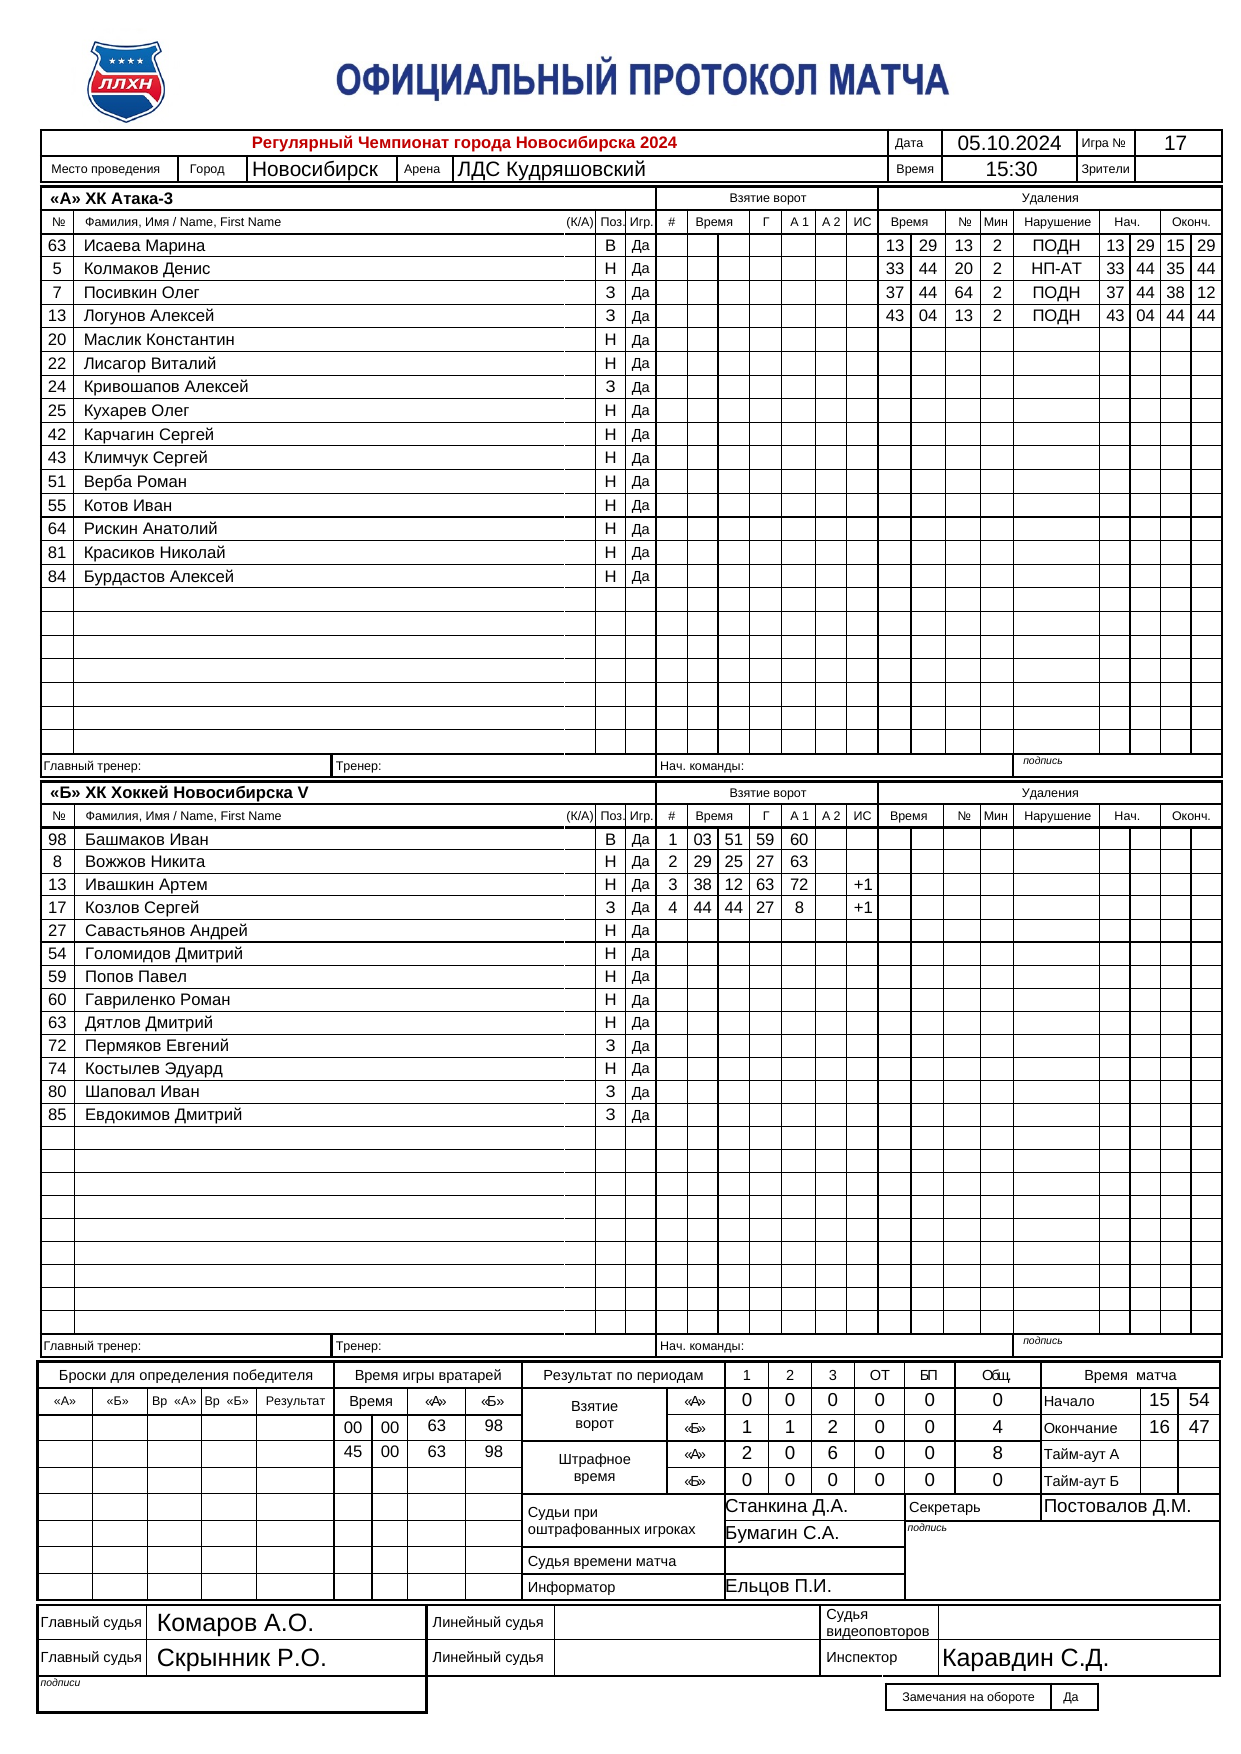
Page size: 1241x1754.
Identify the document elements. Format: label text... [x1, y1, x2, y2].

table_cell [42, 1311, 74, 1333]
table_cell [1192, 1196, 1221, 1218]
table_cell [688, 518, 717, 540]
table_cell [1100, 612, 1129, 634]
table_cell [1014, 636, 1099, 658]
table_cell [750, 1035, 781, 1057]
table_cell 29 [912, 235, 945, 256]
table_cell [847, 1127, 877, 1149]
table_cell [1192, 541, 1221, 564]
table_cell [1131, 730, 1160, 753]
table_cell 44 [1131, 281, 1160, 303]
table_cell [782, 636, 815, 658]
table_cell № [946, 211, 980, 233]
table_cell [657, 730, 687, 753]
table_cell [1192, 1150, 1221, 1172]
table_cell [981, 1127, 1013, 1149]
table_cell [816, 966, 846, 987]
table_cell Тайм-аут Б [1042, 1468, 1140, 1493]
table_cell 22 [42, 352, 73, 374]
table_cell [782, 588, 815, 611]
table_cell 29 [688, 850, 717, 872]
table_cell 6 [812, 1442, 854, 1467]
table_cell Козлов Сергей [75, 896, 564, 918]
table_cell [1131, 1265, 1160, 1287]
table_cell [42, 1150, 74, 1172]
table_cell [1131, 1150, 1160, 1172]
table_cell [816, 1035, 846, 1057]
table_cell [1192, 446, 1221, 469]
table_cell [688, 1035, 717, 1057]
table_cell [657, 423, 687, 445]
table_cell [42, 1196, 74, 1218]
table_cell [981, 683, 1013, 706]
table_cell [626, 1288, 655, 1310]
table_cell [750, 257, 781, 280]
table_cell [42, 1242, 74, 1264]
table_cell [879, 1242, 910, 1264]
table_cell [657, 1219, 687, 1241]
table_cell Поз. [596, 805, 625, 826]
table_cell [981, 707, 1013, 729]
table_header 2 [769, 1363, 811, 1387]
table_cell [1131, 470, 1160, 493]
table_cell [74, 707, 564, 729]
table_cell [944, 1288, 980, 1310]
table_cell Да [626, 518, 655, 540]
table_cell Вр «Б» [202, 1389, 256, 1413]
table_cell [1161, 399, 1190, 422]
table_cell [148, 1521, 201, 1546]
table_cell [257, 1468, 333, 1493]
table_cell [981, 636, 1013, 658]
table_cell [782, 707, 815, 729]
table_cell [981, 588, 1013, 611]
table_cell 38 [688, 874, 717, 895]
table_cell 0 [855, 1389, 904, 1413]
table_cell [750, 1104, 781, 1126]
table_cell [1014, 423, 1099, 445]
table_cell [847, 943, 877, 964]
table_cell Да [626, 966, 655, 987]
table_cell [1100, 1127, 1129, 1149]
table_cell Ельцов П.И. [726, 1575, 904, 1599]
table_cell [750, 636, 781, 658]
table_cell Верба Роман [74, 470, 564, 493]
table_cell [565, 829, 595, 849]
table_cell [719, 920, 749, 941]
table_cell [750, 399, 781, 422]
table_cell [912, 1242, 943, 1264]
table_cell [42, 612, 73, 634]
table_cell [847, 1012, 877, 1033]
table_cell [981, 1242, 1013, 1264]
table_cell 13 [42, 874, 74, 895]
table_cell Главный тренер: [42, 755, 330, 776]
table_cell [879, 1311, 910, 1333]
table_cell [1014, 659, 1099, 682]
table_cell [657, 920, 687, 941]
table_cell Исаева Марина [74, 235, 564, 256]
table_cell [657, 612, 687, 634]
table_cell Н [596, 989, 625, 1011]
table_cell Г [750, 805, 781, 826]
table_cell [1131, 541, 1160, 564]
table_cell [879, 1081, 910, 1103]
table_cell [750, 1265, 781, 1287]
table_cell [335, 1494, 371, 1520]
table_cell [816, 399, 846, 422]
table_cell Н [596, 257, 625, 280]
table_cell [1192, 966, 1221, 987]
table_cell «Б» [93, 1389, 147, 1413]
table_cell [750, 1012, 781, 1033]
table_cell [688, 423, 717, 445]
table_cell [148, 1441, 201, 1467]
table_cell [565, 541, 595, 564]
table_cell [1014, 1150, 1099, 1172]
table_cell [565, 494, 595, 516]
table_cell [657, 588, 687, 611]
table_cell [657, 257, 687, 280]
table_cell [944, 1012, 980, 1033]
table_cell Главный судья [39, 1640, 146, 1675]
table_cell [879, 1173, 910, 1195]
table_cell ПОДН [1014, 305, 1099, 327]
table_cell [816, 565, 846, 587]
table_cell [912, 1035, 943, 1057]
table_cell 63 [408, 1416, 465, 1440]
table_cell [565, 707, 595, 729]
table_header Да [1052, 1685, 1097, 1709]
table_cell [1161, 943, 1190, 964]
table_cell [1014, 541, 1099, 564]
table_cell [565, 328, 595, 351]
table_cell 0 [855, 1415, 904, 1440]
table_cell [657, 1081, 687, 1103]
table_cell [879, 352, 910, 374]
table_cell [816, 305, 846, 327]
table_cell [1014, 1219, 1099, 1241]
table_cell [657, 1288, 687, 1310]
table_cell [1131, 376, 1160, 398]
table_cell [39, 1416, 92, 1440]
table_cell [466, 1574, 521, 1599]
table_cell Костылев Эдуард [75, 1058, 564, 1079]
table_cell Нач. [1100, 805, 1160, 826]
table_cell [944, 966, 980, 987]
table_cell [816, 281, 846, 303]
table_cell [74, 636, 564, 658]
table_cell 1 [769, 1415, 811, 1440]
table_cell [1014, 1012, 1099, 1033]
table_cell 44 [688, 896, 717, 918]
table_cell [565, 730, 595, 753]
table_cell [565, 423, 595, 445]
table_cell [1161, 588, 1190, 611]
table_cell [879, 829, 910, 849]
table_cell [688, 470, 717, 493]
table_cell [782, 989, 815, 1011]
table_cell 0 [956, 1389, 1040, 1413]
table_cell [1192, 1127, 1221, 1149]
table_cell [688, 565, 717, 587]
table_cell [657, 565, 687, 587]
table_cell [1100, 423, 1129, 445]
table_cell [688, 943, 717, 964]
table_cell [1161, 659, 1190, 682]
table_cell «А» [39, 1389, 92, 1413]
table_cell [1100, 707, 1129, 729]
table_cell 13 [879, 235, 910, 256]
table_cell Да [626, 470, 655, 493]
table_cell [1100, 1219, 1129, 1241]
table_cell [750, 1150, 781, 1172]
table_cell [1131, 588, 1160, 611]
table_cell 27 [750, 850, 781, 872]
table_cell [719, 518, 749, 540]
table_cell [1100, 730, 1129, 753]
table_cell [565, 1012, 595, 1033]
table_cell [1161, 1104, 1190, 1126]
table_cell Игр. [626, 805, 655, 826]
table_cell [688, 707, 717, 729]
table_cell [719, 1311, 749, 1333]
table_cell [626, 1127, 655, 1149]
table_cell Линейный судья [428, 1640, 554, 1675]
table_cell [981, 1081, 1013, 1103]
table_cell 03 [688, 829, 717, 849]
table_cell [912, 446, 945, 469]
table_cell [847, 1288, 877, 1310]
table_cell [565, 1311, 595, 1333]
table_cell В [596, 829, 625, 849]
table_cell 29 [1192, 235, 1221, 256]
table_cell [879, 874, 910, 895]
table_cell [596, 1173, 625, 1195]
table_cell Г [750, 211, 781, 233]
table_cell [816, 1012, 846, 1033]
table_cell 0 [905, 1389, 954, 1413]
table_cell [1141, 1441, 1177, 1467]
table_cell [408, 1547, 465, 1573]
table_cell Башмаков Иван [75, 829, 564, 849]
table_cell [879, 494, 910, 516]
table_cell [42, 636, 73, 658]
table_cell Главный судья [39, 1606, 146, 1639]
table_cell [657, 659, 687, 682]
table_cell [946, 612, 980, 634]
table_cell [596, 1311, 625, 1333]
table_cell [1192, 376, 1221, 398]
table_cell [879, 896, 910, 918]
table_cell 43 [42, 446, 73, 469]
table_cell [1100, 1173, 1129, 1195]
table_cell [1014, 850, 1099, 872]
table_cell Кривошапов Алексей [74, 376, 564, 398]
table_cell Скрынник Р.О. [147, 1640, 425, 1675]
table_cell Новосибирск [248, 157, 396, 181]
table_cell [782, 683, 815, 706]
table_cell 63 [782, 850, 815, 872]
table_cell Да [626, 920, 655, 941]
table_cell Окончание [1042, 1415, 1140, 1440]
table_cell [1161, 352, 1190, 374]
table_cell [657, 683, 687, 706]
table_cell [750, 1242, 781, 1264]
table_cell [688, 257, 717, 280]
table_cell [1100, 989, 1129, 1011]
table_cell [688, 305, 717, 327]
table_cell [946, 636, 980, 658]
table_cell [1014, 896, 1099, 918]
table_cell [657, 305, 687, 327]
table_cell [719, 1196, 749, 1218]
table_cell [626, 1219, 655, 1241]
table_cell [719, 1265, 749, 1287]
table_cell [565, 920, 595, 941]
table_cell [1131, 494, 1160, 516]
table_cell 44 [912, 257, 945, 280]
table_cell [847, 1242, 877, 1264]
table_cell 04 [912, 305, 945, 327]
table_cell [688, 281, 717, 303]
table_cell [912, 683, 945, 706]
table_cell [1192, 470, 1221, 493]
table_cell 0 [855, 1468, 904, 1493]
table_cell Маслик Константин [74, 328, 564, 351]
table_cell [1100, 850, 1129, 872]
table_cell [719, 1012, 749, 1033]
table_cell Котов Иван [74, 494, 564, 516]
table_cell Да [626, 281, 655, 303]
table_cell [816, 446, 846, 469]
table_cell [565, 1081, 595, 1103]
table_cell [879, 1196, 910, 1218]
table_cell [912, 707, 945, 729]
table_cell [719, 328, 749, 351]
table_cell [719, 966, 749, 987]
table_cell [148, 1574, 201, 1599]
table_cell [912, 1219, 943, 1241]
table_cell [565, 352, 595, 374]
table_cell [912, 1265, 943, 1287]
table_cell [93, 1574, 147, 1599]
table_cell [912, 1127, 943, 1149]
table_cell [1192, 850, 1221, 872]
table_cell [719, 470, 749, 493]
table_cell [257, 1416, 333, 1440]
table_cell [1192, 896, 1221, 918]
table_cell [657, 1035, 687, 1057]
table_cell [944, 1058, 980, 1079]
table_cell Да [626, 829, 655, 849]
table_cell [782, 1288, 815, 1310]
table_cell [1192, 1219, 1221, 1241]
table_cell [847, 305, 877, 327]
table_cell [408, 1468, 465, 1493]
table_cell Да [626, 1104, 655, 1126]
table_cell [626, 730, 655, 753]
table_cell 0 [812, 1468, 854, 1493]
table_cell [202, 1547, 256, 1573]
table_cell 63 [750, 874, 781, 895]
table_cell [565, 470, 595, 493]
table_cell [688, 683, 717, 706]
table_cell [688, 920, 717, 941]
table_cell [782, 281, 815, 303]
table_cell [912, 423, 945, 445]
table_cell [750, 305, 781, 327]
table_cell [719, 281, 749, 303]
table_cell [1192, 943, 1221, 964]
table_cell [75, 1219, 564, 1241]
table_cell 59 [42, 966, 74, 987]
table_cell [719, 989, 749, 1011]
table_cell 37 [1100, 281, 1129, 303]
table_cell [657, 1196, 687, 1218]
table_cell 27 [42, 920, 74, 941]
table_cell [719, 399, 749, 422]
table_cell «А» [408, 1389, 465, 1413]
table_cell [596, 659, 625, 682]
table_cell [750, 612, 781, 634]
table_cell [596, 1150, 625, 1172]
table_cell [1192, 1012, 1221, 1033]
table_cell [944, 1127, 980, 1149]
table_cell [202, 1441, 256, 1467]
table_cell Постовалов Д.М. [1042, 1495, 1219, 1520]
table_cell [816, 1058, 846, 1079]
table_cell [883, 1677, 1220, 1681]
table_cell [1014, 352, 1099, 374]
table_cell [688, 1242, 717, 1264]
table_cell [816, 1127, 846, 1149]
table_cell [1161, 1288, 1190, 1310]
table_cell [981, 874, 1013, 895]
table_cell [750, 659, 781, 682]
table_cell [847, 1035, 877, 1057]
table_cell 54 [1179, 1389, 1219, 1413]
table_cell [912, 1311, 943, 1333]
table_cell [719, 446, 749, 469]
table_cell [816, 829, 846, 849]
table_cell [847, 281, 877, 303]
table_cell 20 [42, 328, 73, 351]
table_cell Да [626, 896, 655, 918]
table_cell [1014, 920, 1099, 941]
table_cell [657, 399, 687, 422]
table_cell [719, 1104, 749, 1126]
table_cell [1192, 636, 1221, 658]
table_cell [939, 1606, 1219, 1639]
table_cell [847, 1173, 877, 1195]
table_cell 12 [719, 874, 749, 895]
table_cell [719, 943, 749, 964]
table_cell [626, 612, 655, 634]
table_cell [719, 707, 749, 729]
table_cell [565, 518, 595, 540]
table_cell [1192, 1058, 1221, 1079]
table_cell Каравдин С.Д. [939, 1640, 1219, 1675]
table_cell 2 [812, 1415, 854, 1440]
table_cell [847, 920, 877, 941]
table_cell [1131, 1058, 1160, 1079]
table_cell [1131, 850, 1160, 872]
table_cell [1179, 1468, 1219, 1493]
table_cell [981, 376, 1013, 398]
table_cell [1131, 1288, 1160, 1310]
table_cell [1192, 328, 1221, 351]
table_cell [719, 1058, 749, 1079]
table_cell [93, 1494, 147, 1520]
table_cell [719, 1081, 749, 1103]
table_cell 74 [42, 1058, 74, 1079]
table_cell [1131, 829, 1160, 849]
table_header Результат по периодам [523, 1363, 724, 1387]
table_cell [1192, 588, 1221, 611]
table_cell [39, 1494, 92, 1520]
table_cell [719, 683, 749, 706]
table_cell [879, 850, 910, 872]
table_cell [335, 1574, 371, 1599]
table_cell Ивашкин Артем [75, 874, 564, 895]
table_cell [373, 1521, 407, 1546]
table_cell 24 [42, 376, 73, 398]
table_cell [1131, 707, 1160, 729]
table_cell [1131, 1173, 1160, 1195]
table_cell [1014, 376, 1099, 398]
table_cell 64 [946, 281, 980, 303]
table_cell [816, 494, 846, 516]
table_cell [1100, 659, 1129, 682]
table_cell [688, 1104, 717, 1126]
table_cell [93, 1547, 147, 1573]
table_cell 54 [42, 943, 74, 964]
table_cell [1014, 943, 1099, 964]
table_cell З [596, 1035, 625, 1057]
table_cell Время [688, 211, 749, 233]
table_cell [847, 989, 877, 1011]
table_cell [912, 1104, 943, 1126]
table_cell [719, 1173, 749, 1195]
table_cell [657, 966, 687, 987]
table_cell [912, 541, 945, 564]
table_cell [912, 659, 945, 682]
table_cell [1014, 989, 1099, 1011]
table_cell 25 [719, 850, 749, 872]
table_cell 25 [42, 399, 73, 422]
table_cell [912, 588, 945, 611]
table_cell [912, 1058, 943, 1079]
table_cell Штрафное время [523, 1442, 666, 1493]
table_cell [1192, 494, 1221, 516]
table_cell [1100, 636, 1129, 658]
table_cell 0 [905, 1415, 954, 1440]
table_cell Да [626, 541, 655, 564]
table_cell [847, 1058, 877, 1079]
table_cell [1131, 874, 1160, 895]
table_cell [1100, 1196, 1129, 1218]
table_cell Тренер: [333, 1335, 655, 1356]
table_cell [626, 1196, 655, 1218]
table_cell 81 [42, 541, 73, 564]
table_cell [816, 423, 846, 445]
table_cell [719, 636, 749, 658]
table_cell [1192, 829, 1221, 849]
table_cell [1131, 659, 1160, 682]
table_cell Да [626, 305, 655, 327]
table_cell 51 [42, 470, 73, 493]
table_cell Да [626, 235, 655, 256]
table_cell [688, 1219, 717, 1241]
table_cell [565, 257, 595, 280]
table_cell [596, 612, 625, 634]
table_cell [981, 328, 1013, 351]
table_cell [626, 636, 655, 658]
table_cell 98 [466, 1441, 521, 1467]
table_cell [944, 989, 980, 1011]
table_cell [1192, 989, 1221, 1011]
table_cell Фамилия, Имя / Name, First Name [75, 805, 565, 826]
table_cell [782, 1127, 815, 1149]
table_cell [981, 1173, 1013, 1195]
table_cell [912, 989, 943, 1011]
table_cell [657, 1311, 687, 1333]
table_cell Мин [981, 211, 1013, 233]
table_cell А 2 [816, 805, 846, 826]
table_cell Игр. [626, 211, 655, 233]
table_cell [657, 1173, 687, 1195]
table_cell 42 [42, 423, 73, 445]
table_cell [782, 305, 815, 327]
table_cell [1100, 1035, 1129, 1057]
table_cell [981, 1265, 1013, 1287]
table_cell [657, 989, 687, 1011]
table_cell [879, 966, 910, 987]
table_cell [719, 1035, 749, 1057]
table_cell [879, 659, 910, 682]
table_cell [719, 730, 749, 753]
table_cell 00 [373, 1416, 407, 1440]
table_cell [1141, 1468, 1177, 1493]
table_cell 84 [42, 565, 73, 587]
table_cell [1131, 352, 1160, 374]
table_cell [719, 1127, 749, 1149]
table_cell Н [596, 352, 625, 374]
table_cell подписи [39, 1677, 425, 1711]
table_cell [596, 636, 625, 658]
table_cell [946, 494, 980, 516]
table_cell (К/А) [565, 211, 595, 233]
table_cell [1100, 1242, 1129, 1264]
table_cell [1161, 1058, 1190, 1079]
table_cell [688, 1196, 717, 1218]
table_cell [750, 707, 781, 729]
table_cell 0 [769, 1468, 811, 1493]
table_cell Да [626, 423, 655, 445]
table_cell [782, 920, 815, 941]
table_cell [981, 565, 1013, 587]
table_cell [373, 1494, 407, 1520]
table_cell Оконч. [1161, 805, 1221, 826]
table_cell [1100, 565, 1129, 587]
table_cell [816, 376, 846, 398]
table_cell [944, 1219, 980, 1241]
table_cell +1 [847, 896, 877, 918]
table_cell [1161, 683, 1190, 706]
table_cell [1192, 1311, 1221, 1333]
table_cell [816, 612, 846, 634]
table_cell Да [626, 943, 655, 964]
table_cell 44 [1131, 257, 1160, 280]
table_cell [782, 565, 815, 587]
table_cell 1 [657, 829, 687, 849]
table_cell ИС [847, 211, 877, 233]
table_cell [565, 683, 595, 706]
table_cell [335, 1468, 371, 1493]
table_cell [981, 612, 1013, 634]
table_cell Попов Павел [75, 966, 564, 987]
table_cell [1161, 1012, 1190, 1033]
table_cell [1161, 565, 1190, 587]
table_cell [847, 1081, 877, 1103]
table_cell 72 [42, 1035, 74, 1057]
table_cell А 2 [816, 211, 846, 233]
table_cell 0 [812, 1389, 854, 1413]
table_cell Да [626, 1012, 655, 1033]
table_cell [657, 707, 687, 729]
table_cell [1161, 730, 1190, 753]
table_cell [565, 1173, 595, 1195]
table_cell [42, 730, 73, 753]
table_cell [1014, 1173, 1099, 1195]
table_cell [816, 352, 846, 374]
table_cell [1014, 494, 1099, 516]
table_cell [1131, 1242, 1160, 1264]
table_cell [257, 1494, 333, 1520]
table_cell [373, 1547, 407, 1573]
table_cell 33 [879, 257, 910, 280]
table_cell [1014, 1196, 1099, 1218]
table_cell [202, 1494, 256, 1520]
table_cell [946, 588, 980, 611]
table_cell «Б» [668, 1468, 724, 1493]
table_cell [981, 920, 1013, 941]
table_cell [782, 399, 815, 422]
table_header 1 [726, 1363, 768, 1387]
table_cell 0 [726, 1468, 768, 1493]
table_cell [257, 1441, 333, 1467]
table_cell 8 [782, 896, 815, 918]
table_cell 4 [956, 1415, 1040, 1440]
table_cell ПОДН [1014, 235, 1099, 256]
table_cell [879, 920, 910, 941]
table_cell [1131, 920, 1160, 941]
table_cell [1161, 829, 1190, 849]
table_cell [912, 470, 945, 493]
table_cell 44 [1192, 257, 1221, 280]
table_cell Н [596, 565, 625, 587]
table_cell [1131, 683, 1160, 706]
table_cell [1014, 612, 1099, 634]
table_cell [981, 1150, 1013, 1172]
table_cell [981, 1311, 1013, 1333]
table_cell 63 [408, 1441, 465, 1467]
table_cell [657, 518, 687, 540]
table_cell 98 [466, 1416, 521, 1440]
table_cell [1161, 1265, 1190, 1287]
table_cell [1179, 1441, 1219, 1467]
table_cell [202, 1574, 256, 1599]
table_cell 63 [42, 235, 73, 256]
table_cell 5 [42, 257, 73, 280]
table_cell [879, 328, 910, 351]
table_cell [1192, 920, 1221, 941]
table_cell [750, 470, 781, 493]
table_cell Поз. [596, 211, 625, 233]
table_cell Вожжов Никита [75, 850, 564, 872]
table_cell Да [626, 874, 655, 895]
table_header Регулярный Чемпионат города Новосибирска 2024 [42, 131, 887, 155]
table_cell [657, 1058, 687, 1079]
table_cell Тренер: [333, 755, 655, 776]
table_cell [657, 1127, 687, 1149]
table_cell [1161, 328, 1190, 351]
table_cell [1100, 966, 1129, 987]
table_cell [335, 1547, 371, 1573]
table_cell [946, 423, 980, 445]
table_cell [688, 352, 717, 374]
table_cell [981, 1104, 1013, 1126]
table_header «А» ХК Атака-3 [42, 188, 655, 209]
table_cell [719, 588, 749, 611]
table_cell 64 [42, 518, 73, 540]
table_cell Время [879, 805, 943, 826]
table_cell [42, 707, 73, 729]
table_cell [565, 588, 595, 611]
table_cell [657, 1150, 687, 1172]
table_cell [42, 683, 73, 706]
table_cell Начало [1042, 1389, 1140, 1413]
table_cell [782, 1265, 815, 1287]
table_cell Н [596, 328, 625, 351]
table_cell Нарушение [1014, 211, 1099, 233]
table_cell Информатор [523, 1575, 724, 1599]
table_cell [555, 1640, 819, 1675]
table_cell [688, 328, 717, 351]
table_cell [565, 896, 595, 918]
table_cell 37 [879, 281, 910, 303]
table_cell [466, 1521, 521, 1546]
table_cell [944, 896, 980, 918]
table_cell [719, 257, 749, 280]
table_cell [912, 1288, 943, 1310]
table_cell 15 [1141, 1389, 1177, 1413]
table_cell [93, 1441, 147, 1467]
table_cell Н [596, 966, 625, 987]
table_cell [816, 541, 846, 564]
table_cell [1161, 1242, 1190, 1264]
table_cell [1131, 328, 1160, 351]
table_cell [750, 683, 781, 706]
table_cell 0 [726, 1389, 768, 1413]
table_cell [750, 423, 781, 445]
table_cell [75, 1288, 564, 1310]
table_header Броски для определения победителя [39, 1363, 333, 1387]
table_cell [565, 1150, 595, 1172]
table_cell [912, 920, 943, 941]
table_cell [782, 446, 815, 469]
table_cell [719, 612, 749, 634]
table_cell [688, 730, 717, 753]
table_cell 13 [1100, 235, 1129, 256]
table_cell [816, 896, 846, 918]
table_cell [944, 943, 980, 964]
table_cell 8 [956, 1442, 1040, 1467]
table_cell Н [596, 1058, 625, 1079]
table_cell [626, 659, 655, 682]
table_cell [946, 707, 980, 729]
table_cell [847, 328, 877, 351]
table_cell Савастьянов Андрей [75, 920, 564, 941]
table_cell [1100, 399, 1129, 422]
table_cell [1014, 966, 1099, 987]
table_cell [657, 943, 687, 964]
table_cell [847, 518, 877, 540]
table_cell [847, 399, 877, 422]
table_cell [750, 1081, 781, 1103]
table_cell Да [626, 446, 655, 469]
table_cell 7 [42, 281, 73, 303]
table_cell [688, 1265, 717, 1287]
table_cell [1100, 376, 1129, 398]
table_cell [1100, 470, 1129, 493]
table_cell 15:30 [943, 157, 1076, 181]
table_cell [912, 518, 945, 540]
table_cell [93, 1468, 147, 1493]
table_cell [1014, 730, 1099, 753]
table_cell [1131, 896, 1160, 918]
table_cell [565, 1035, 595, 1057]
table_cell [847, 659, 877, 682]
table_cell [596, 1196, 625, 1218]
table_cell 2 [981, 235, 1013, 256]
table_cell [981, 399, 1013, 422]
table_cell 38 [1161, 281, 1190, 303]
table_cell [1192, 730, 1221, 753]
table_cell [1161, 989, 1190, 1011]
table_cell 44 [912, 281, 945, 303]
table_cell 04 [1131, 305, 1160, 327]
table_cell [39, 1574, 92, 1599]
table_cell [944, 1104, 980, 1126]
table_cell [1131, 1012, 1160, 1033]
table_cell [946, 470, 980, 493]
table_cell [944, 1196, 980, 1218]
table_cell № [944, 805, 980, 826]
table_cell [596, 1219, 625, 1241]
table_cell [1014, 470, 1099, 493]
table_cell 63 [42, 1012, 74, 1033]
table_cell Нач. команды: [657, 755, 1012, 776]
table_cell [688, 1012, 717, 1033]
table_cell [912, 328, 945, 351]
table_cell [981, 966, 1013, 987]
table_header Удаления [879, 188, 1221, 209]
table_header 05.10.2024 [943, 131, 1076, 155]
table_cell [1192, 518, 1221, 540]
table_cell [1014, 683, 1099, 706]
table_cell Кухарев Олег [74, 399, 564, 422]
table_cell [42, 1173, 74, 1195]
table_cell [565, 874, 595, 895]
table_cell [74, 659, 564, 682]
table_cell [1100, 1288, 1129, 1310]
table_cell [879, 1127, 910, 1149]
table_cell 2 [726, 1442, 768, 1467]
table_cell З [596, 1081, 625, 1103]
table_cell [1131, 1196, 1160, 1218]
table_cell [782, 1058, 815, 1079]
table_cell Н [596, 943, 625, 964]
table_cell ПОДН [1014, 281, 1099, 303]
table_cell [879, 541, 910, 564]
table_cell [912, 376, 945, 398]
table_cell [1014, 446, 1099, 469]
table_cell З [596, 376, 625, 398]
table_cell 16 [1141, 1415, 1177, 1440]
table_cell [565, 1127, 595, 1149]
table_cell [688, 1150, 717, 1172]
table_cell [565, 376, 595, 398]
table_cell [75, 1127, 564, 1149]
table_cell [596, 1242, 625, 1264]
table_cell 43 [1100, 305, 1129, 327]
table_cell Да [626, 565, 655, 587]
table_cell Да [626, 376, 655, 398]
table_cell [565, 850, 595, 872]
table_cell Судья видеоповторов [821, 1606, 938, 1639]
table_cell [847, 376, 877, 398]
table_cell «Б» [668, 1415, 724, 1440]
table_cell [1161, 446, 1190, 469]
table_cell [1161, 1196, 1190, 1218]
table_cell [626, 588, 655, 611]
table_cell [816, 636, 846, 658]
table_cell [1014, 328, 1099, 351]
table_cell [719, 235, 749, 256]
table_cell [912, 1196, 943, 1218]
table_header Общ. [956, 1363, 1040, 1387]
table_cell [657, 636, 687, 658]
table_cell подпись [1014, 755, 1221, 776]
table_cell [596, 707, 625, 729]
table_cell [719, 1288, 749, 1310]
table_cell [1131, 399, 1160, 422]
table_cell [1192, 423, 1221, 445]
table_cell подпись [906, 1522, 1219, 1599]
table_cell 20 [946, 257, 980, 280]
table_cell [782, 730, 815, 753]
table_cell [782, 352, 815, 374]
table_cell [879, 1104, 910, 1126]
table_cell [944, 874, 980, 895]
table_cell [946, 518, 980, 540]
table_cell [782, 1035, 815, 1057]
table_cell [657, 1242, 687, 1264]
table_cell 47 [1179, 1415, 1219, 1440]
table_cell 80 [42, 1081, 74, 1103]
table_cell 35 [1161, 257, 1190, 280]
table_cell [816, 1150, 846, 1172]
table_cell [1100, 1081, 1129, 1103]
table_cell [847, 235, 877, 256]
table_cell [257, 1547, 333, 1573]
table_cell [1131, 423, 1160, 445]
table_cell [1014, 1081, 1099, 1103]
table_cell [782, 376, 815, 398]
table_cell [719, 1242, 749, 1264]
table_cell [847, 1219, 877, 1241]
table_cell [1192, 1288, 1221, 1310]
table_cell [1161, 850, 1190, 872]
table_cell 2 [981, 257, 1013, 280]
table_cell [750, 1219, 781, 1241]
table_cell [688, 1173, 717, 1195]
table_cell [719, 1219, 749, 1241]
table_cell З [596, 896, 625, 918]
table_cell [782, 494, 815, 516]
table_cell [816, 943, 846, 964]
table_cell [879, 376, 910, 398]
table_cell [466, 1494, 521, 1520]
table_cell [879, 1012, 910, 1033]
table_cell [944, 1081, 980, 1103]
table_cell [981, 518, 1013, 540]
table_cell [750, 281, 781, 303]
table_cell [657, 446, 687, 469]
table_cell ИС [847, 805, 877, 826]
table_cell [42, 588, 73, 611]
table_cell [879, 423, 910, 445]
table_header Удаления [879, 783, 1221, 803]
table_cell [373, 1574, 407, 1599]
table_cell [1192, 1104, 1221, 1126]
table_cell [1014, 588, 1099, 611]
table_cell [719, 305, 749, 327]
table_cell В [596, 235, 625, 256]
table_cell Н [596, 850, 625, 872]
table_cell Н [596, 494, 625, 516]
table_cell [816, 1104, 846, 1126]
table_cell [1192, 1081, 1221, 1103]
table_cell [847, 588, 877, 611]
table_cell [981, 1288, 1013, 1310]
table_cell [408, 1521, 465, 1546]
table_cell [782, 1196, 815, 1218]
table_cell [847, 850, 877, 872]
table_cell [816, 1288, 846, 1310]
table_cell [750, 588, 781, 611]
table_cell А 1 [782, 805, 815, 826]
table_cell [816, 850, 846, 872]
table_cell [946, 659, 980, 682]
table_cell Рискин Анатолий [74, 518, 564, 540]
table_cell [1131, 446, 1160, 469]
table_cell [816, 1311, 846, 1333]
table_cell [1161, 541, 1190, 564]
table_cell [1161, 920, 1190, 941]
table_header 17 [1136, 131, 1221, 155]
table_cell [1161, 470, 1190, 493]
table_cell [981, 352, 1013, 374]
table_cell [879, 683, 910, 706]
table_cell [1100, 1012, 1129, 1033]
table_cell Да [626, 1081, 655, 1103]
table_cell Красиков Николай [74, 541, 564, 564]
table_cell [1192, 565, 1221, 587]
table_cell З [596, 305, 625, 327]
table_cell [750, 966, 781, 987]
table_cell 12 [1192, 281, 1221, 303]
table_cell А 1 [782, 211, 815, 233]
table_cell [657, 235, 687, 256]
table_cell Инспектор [821, 1640, 938, 1675]
table_cell [1100, 518, 1129, 540]
table_cell [879, 399, 910, 422]
table_cell [1100, 874, 1129, 895]
table_cell [1014, 1058, 1099, 1079]
table_cell НП-АТ [1014, 257, 1099, 280]
table_cell [74, 588, 564, 611]
table_cell [1014, 874, 1099, 895]
table_cell [847, 966, 877, 987]
table_cell [1131, 1311, 1160, 1333]
table_cell З [596, 281, 625, 303]
table_cell [565, 565, 595, 587]
table_cell [39, 1521, 92, 1546]
table_cell [1131, 943, 1160, 964]
table_cell [981, 494, 1013, 516]
table_header Взятие ворот [657, 783, 877, 803]
table_cell Да [626, 850, 655, 872]
table_cell [750, 235, 781, 256]
picture [5, 28, 1179, 129]
table_cell Взятие ворот [523, 1389, 666, 1440]
table_cell [148, 1468, 201, 1493]
table_cell [912, 943, 943, 964]
table_cell [1131, 1127, 1160, 1149]
table_cell [912, 399, 945, 422]
table_header 3 [812, 1363, 854, 1387]
table_cell [782, 1242, 815, 1264]
table_cell [657, 281, 687, 303]
table_cell 4 [657, 896, 687, 918]
table_cell [202, 1468, 256, 1493]
table_cell [1131, 1035, 1160, 1057]
table_cell Н [596, 518, 625, 540]
table_cell [565, 612, 595, 634]
table_cell Климчук Сергей [74, 446, 564, 469]
table_cell [408, 1494, 465, 1520]
table_cell [688, 588, 717, 611]
table_cell 43 [879, 305, 910, 327]
table_cell [879, 518, 910, 540]
table_cell [1100, 328, 1129, 351]
table_cell [750, 328, 781, 351]
table_cell [1161, 1127, 1190, 1149]
table_cell [847, 446, 877, 469]
table_cell [912, 829, 943, 849]
table_cell [466, 1547, 521, 1573]
table_cell [847, 257, 877, 280]
table_cell [148, 1416, 201, 1440]
table_cell 15 [1161, 235, 1190, 256]
table_cell [626, 1173, 655, 1195]
table_cell [750, 1311, 781, 1333]
table_cell [75, 1173, 564, 1195]
table_cell [42, 1265, 74, 1287]
table_cell [944, 1265, 980, 1287]
table_cell [466, 1468, 521, 1493]
table_cell [565, 1196, 595, 1218]
table_cell [1100, 896, 1129, 918]
table_cell [1192, 683, 1221, 706]
table_cell [782, 1150, 815, 1172]
table_cell [688, 541, 717, 564]
table_cell Вр «А» [148, 1389, 201, 1413]
table_cell [879, 707, 910, 729]
table_cell [1014, 1127, 1099, 1149]
table_cell [1014, 399, 1099, 422]
table_cell [782, 943, 815, 964]
table_cell [657, 376, 687, 398]
table_cell [1100, 1311, 1129, 1333]
table_cell Комаров А.О. [147, 1606, 425, 1639]
table_cell [912, 494, 945, 516]
table_cell [1014, 1265, 1099, 1287]
table_cell [688, 446, 717, 469]
table_cell [1131, 636, 1160, 658]
table_cell [719, 376, 749, 398]
table_cell [847, 636, 877, 658]
table_cell Место проведения [42, 157, 177, 181]
table_cell Н [596, 920, 625, 941]
table_cell [847, 1196, 877, 1218]
table_cell [847, 612, 877, 634]
table_cell [879, 1150, 910, 1172]
table_cell [847, 707, 877, 729]
table_cell Н [596, 541, 625, 564]
table_cell [335, 1521, 371, 1546]
table_cell [847, 1150, 877, 1172]
table_cell [944, 1311, 980, 1333]
table_cell З [596, 1104, 625, 1126]
table_cell [688, 989, 717, 1011]
table_cell [981, 541, 1013, 564]
table_cell [719, 352, 749, 374]
table_cell [750, 376, 781, 398]
table_cell [1014, 707, 1099, 729]
table_cell [750, 943, 781, 964]
table_cell [981, 896, 1013, 918]
table_cell [981, 989, 1013, 1011]
table_cell [626, 1242, 655, 1264]
table_cell Логунов Алексей [74, 305, 564, 327]
table_cell [912, 1081, 943, 1103]
table_cell [719, 423, 749, 445]
table_cell # [657, 805, 687, 826]
table_cell [428, 1677, 882, 1711]
table_cell [944, 1035, 980, 1057]
table_header БП [905, 1363, 954, 1387]
table_cell [75, 1311, 564, 1333]
table_cell [879, 470, 910, 493]
table_cell [1014, 1311, 1099, 1333]
table_cell 13 [946, 235, 980, 256]
table_cell [1192, 874, 1221, 895]
table_cell [946, 541, 980, 564]
table_cell «А» [668, 1389, 724, 1413]
table_cell [657, 328, 687, 351]
table_cell [847, 565, 877, 587]
table_cell [1131, 1104, 1160, 1126]
table_cell [565, 989, 595, 1011]
table_cell [912, 1150, 943, 1172]
table_cell [782, 966, 815, 987]
table_cell 3 [657, 874, 687, 895]
table_cell [1161, 874, 1190, 895]
table_cell Линейный судья [428, 1606, 554, 1639]
table_cell [42, 1219, 74, 1241]
table_cell Город [179, 157, 246, 181]
table_cell [816, 588, 846, 611]
table_cell [565, 966, 595, 987]
table_cell [596, 1265, 625, 1287]
table_cell Пермяков Евгений [75, 1035, 564, 1057]
table_cell [816, 1173, 846, 1195]
table_cell [1161, 376, 1190, 398]
table_cell 0 [855, 1442, 904, 1467]
table_cell Судьи при оштрафованных игроках [523, 1495, 724, 1546]
table_cell [847, 494, 877, 516]
table_cell [944, 920, 980, 941]
table_cell [565, 1104, 595, 1126]
table_cell [657, 352, 687, 374]
table_cell 0 [905, 1468, 954, 1493]
table_cell [981, 470, 1013, 493]
table_cell № [42, 211, 73, 233]
table_cell [879, 612, 910, 634]
table_cell Нач. команды: [657, 1335, 1012, 1356]
table_cell Шаповал Иван [75, 1081, 564, 1103]
table_cell [912, 850, 943, 872]
table_cell [750, 989, 781, 1011]
table_cell [816, 920, 846, 941]
table_cell [1100, 829, 1129, 849]
table_cell [750, 730, 781, 753]
table_cell [1161, 896, 1190, 918]
table_cell [688, 235, 717, 256]
table_cell [1100, 588, 1129, 611]
table_header Игра № [1078, 131, 1134, 155]
table_cell Лисагор Виталий [74, 352, 564, 374]
table_cell ЛДС Кудряшовский [454, 157, 887, 181]
table_cell [1161, 1035, 1190, 1057]
table_cell [1100, 541, 1129, 564]
table_cell [1192, 1242, 1221, 1264]
table_cell [944, 1242, 980, 1264]
table_cell [782, 470, 815, 493]
table_cell [946, 399, 980, 422]
table_cell [816, 518, 846, 540]
table_cell [688, 1288, 717, 1310]
table_cell [39, 1468, 92, 1493]
table_cell 2 [981, 305, 1013, 327]
table_cell Н [596, 399, 625, 422]
table_cell [847, 1311, 877, 1333]
table_cell Судья времени матча [523, 1548, 724, 1573]
table_cell [1131, 989, 1160, 1011]
table_cell [719, 565, 749, 587]
table_cell [782, 1104, 815, 1126]
table_cell [946, 565, 980, 587]
table_cell 85 [42, 1104, 74, 1126]
table_cell Главный тренер: [42, 1335, 330, 1356]
table_cell [148, 1547, 201, 1573]
table_cell [847, 730, 877, 753]
table_cell [1161, 1173, 1190, 1195]
table_cell [688, 636, 717, 658]
table_cell Н [596, 423, 625, 445]
table_cell [750, 352, 781, 374]
table_header Время игры вратарей [335, 1363, 521, 1387]
table_cell 33 [1100, 257, 1129, 280]
table_cell [1192, 352, 1221, 374]
table_cell [1192, 707, 1221, 729]
table_cell [657, 541, 687, 564]
table_cell [816, 1081, 846, 1103]
table_cell Арена [398, 157, 452, 181]
table_cell 00 [373, 1441, 407, 1467]
table_cell Голомидов Дмитрий [75, 943, 564, 964]
table_cell [816, 683, 846, 706]
table_cell [816, 470, 846, 493]
table_cell 8 [42, 850, 74, 872]
table_cell [981, 1035, 1013, 1057]
table_cell [688, 612, 717, 634]
table_cell [688, 1081, 717, 1103]
table_cell [719, 494, 749, 516]
table_cell [1100, 1104, 1129, 1126]
table_cell [847, 1104, 877, 1126]
table_cell Мин [981, 805, 1013, 826]
table_cell [750, 1288, 781, 1310]
table_cell [719, 659, 749, 682]
table_cell [847, 470, 877, 493]
table_cell [93, 1521, 147, 1546]
table_cell «А» [668, 1442, 724, 1467]
table_cell [750, 1196, 781, 1218]
table_cell [1100, 446, 1129, 469]
table_cell [257, 1521, 333, 1546]
table_cell [202, 1521, 256, 1546]
table_cell [657, 1012, 687, 1033]
table_cell [912, 636, 945, 658]
table_cell [816, 989, 846, 1011]
table_cell [981, 829, 1013, 849]
table_cell [565, 1058, 595, 1079]
table_cell [981, 730, 1013, 753]
table_cell [944, 850, 980, 872]
table_cell Время [688, 805, 749, 826]
table_cell [1099, 1682, 1220, 1711]
table_cell [626, 1265, 655, 1287]
table_cell [912, 966, 943, 987]
table_cell [719, 1150, 749, 1172]
table_cell [946, 730, 980, 753]
table_cell [847, 829, 877, 849]
table_cell [782, 257, 815, 280]
table_cell Карчагин Сергей [74, 423, 564, 445]
table_cell [657, 1104, 687, 1126]
table_cell [42, 1288, 74, 1310]
table_cell 0 [905, 1442, 954, 1467]
table_cell Евдокимов Дмитрий [75, 1104, 564, 1126]
table_cell [565, 1242, 595, 1264]
table_cell Время [889, 157, 941, 181]
table_cell [782, 1081, 815, 1103]
table_cell [565, 235, 595, 256]
table_cell [1192, 1035, 1221, 1057]
table_cell Посивкин Олег [74, 281, 564, 303]
table_cell [565, 446, 595, 469]
table_cell [565, 943, 595, 964]
table_cell [1161, 966, 1190, 987]
table_cell [944, 1150, 980, 1172]
table_cell Да [626, 257, 655, 280]
table_cell [1100, 1058, 1129, 1079]
table_cell [847, 541, 877, 564]
table_cell [596, 1127, 625, 1149]
table_cell Бумагин С.А. [726, 1521, 904, 1546]
table_cell Фамилия, Имя / Name, First Name [74, 211, 565, 233]
table_cell Да [626, 399, 655, 422]
table_cell [657, 494, 687, 516]
table_cell [1014, 565, 1099, 587]
table_cell [879, 1288, 910, 1310]
table_cell Да [626, 989, 655, 1011]
table_cell Да [626, 1058, 655, 1079]
table_cell Тайм-аут А [1042, 1441, 1140, 1467]
table_cell [688, 1311, 717, 1333]
table_cell [946, 352, 980, 374]
table_cell 0 [956, 1468, 1040, 1493]
table_cell [782, 612, 815, 634]
table_cell 13 [42, 305, 73, 327]
table_cell 27 [750, 896, 781, 918]
table_cell Да [626, 352, 655, 374]
table_cell [688, 399, 717, 422]
table_cell [816, 257, 846, 280]
table_cell Оконч. [1161, 211, 1221, 233]
table_cell [750, 446, 781, 469]
table_cell [944, 829, 980, 849]
table_cell [879, 1265, 910, 1287]
table_cell [750, 518, 781, 540]
table_cell [750, 920, 781, 941]
table_cell [688, 494, 717, 516]
table_cell 0 [769, 1442, 811, 1467]
table_cell [596, 1288, 625, 1310]
table_cell Время [879, 211, 945, 233]
table_cell [626, 707, 655, 729]
table_cell [75, 1265, 564, 1287]
table_cell 2 [981, 281, 1013, 303]
table_cell [879, 636, 910, 658]
table_cell [408, 1574, 465, 1599]
table_cell [657, 470, 687, 493]
table_cell Время [335, 1389, 407, 1413]
table_cell [981, 1219, 1013, 1241]
table_cell [688, 966, 717, 987]
table_cell [879, 588, 910, 611]
table_cell [750, 565, 781, 587]
table_cell [1161, 423, 1190, 445]
table_cell [75, 1150, 564, 1172]
table_cell [1100, 920, 1129, 941]
table_cell [816, 707, 846, 729]
table_cell [750, 541, 781, 564]
table_cell Дятлов Дмитрий [75, 1012, 564, 1033]
table_cell [565, 636, 595, 658]
table_cell [912, 565, 945, 587]
table_cell [782, 1173, 815, 1195]
table_cell [565, 281, 595, 303]
table_cell [847, 683, 877, 706]
table_cell [981, 943, 1013, 964]
table_cell [816, 659, 846, 682]
table_cell [879, 730, 910, 753]
table_cell [750, 1173, 781, 1195]
table_cell [879, 1058, 910, 1079]
table_cell Да [626, 328, 655, 351]
table_cell Секретарь [906, 1495, 1040, 1520]
table_cell [879, 446, 910, 469]
table_cell [1100, 494, 1129, 516]
table_cell 00 [335, 1416, 371, 1440]
table_cell [946, 376, 980, 398]
table_cell [657, 1265, 687, 1287]
table_cell [946, 683, 980, 706]
table_cell Да [626, 1035, 655, 1057]
table_cell [1014, 829, 1099, 849]
table_cell [719, 541, 749, 564]
table_cell 44 [719, 896, 749, 918]
table_cell [816, 1242, 846, 1264]
table_cell [1014, 1288, 1099, 1310]
table_cell [981, 850, 1013, 872]
table_cell [1100, 943, 1129, 964]
table_cell [847, 423, 877, 445]
table_cell 55 [42, 494, 73, 516]
table_cell [555, 1606, 819, 1639]
table_cell [1161, 518, 1190, 540]
table_cell [782, 659, 815, 682]
table_cell [148, 1494, 201, 1520]
table_cell [1161, 707, 1190, 729]
table_cell Н [596, 1012, 625, 1033]
table_cell 45 [335, 1441, 371, 1467]
table_header Время матча [1042, 1363, 1219, 1387]
table_cell [1161, 612, 1190, 634]
table_cell [626, 1150, 655, 1172]
table_cell [782, 541, 815, 564]
table_cell [946, 446, 980, 469]
table_cell 60 [42, 989, 74, 1011]
table_cell [912, 1173, 943, 1195]
table_cell [782, 518, 815, 540]
table_cell подпись [1014, 1335, 1221, 1356]
table_cell [981, 1058, 1013, 1079]
table_cell [782, 423, 815, 445]
table_cell [782, 1311, 815, 1333]
table_cell 44 [1161, 305, 1190, 327]
table_cell [726, 1548, 904, 1573]
table_cell [912, 896, 943, 918]
table_cell 72 [782, 874, 815, 895]
table_cell 60 [782, 829, 815, 849]
table_cell [912, 612, 945, 634]
table_cell [750, 1058, 781, 1079]
table_cell [202, 1416, 256, 1440]
table_cell [750, 494, 781, 516]
table_cell [1161, 1081, 1190, 1103]
table_cell [782, 1219, 815, 1241]
table_cell [981, 1196, 1013, 1218]
table_cell [565, 1288, 595, 1310]
table_cell [912, 352, 945, 374]
table_cell [981, 659, 1013, 682]
table_cell [981, 423, 1013, 445]
table_cell Гавриленко Роман [75, 989, 564, 1011]
table_cell [596, 588, 625, 611]
table_cell 13 [946, 305, 980, 327]
table_cell № [42, 805, 74, 826]
table_cell [565, 659, 595, 682]
table_cell [1192, 1265, 1221, 1287]
table_cell [816, 874, 846, 895]
table_cell 2 [657, 850, 687, 872]
table_cell [565, 1219, 595, 1241]
table_cell [1131, 565, 1160, 587]
table_cell [1100, 1265, 1129, 1287]
table_cell [1131, 966, 1160, 987]
table_cell [879, 1035, 910, 1057]
table_header ОТ [855, 1363, 904, 1387]
table_cell [1131, 612, 1160, 634]
table_cell [782, 1012, 815, 1033]
table_cell [257, 1574, 333, 1599]
table_cell [1161, 494, 1190, 516]
table_cell 44 [1192, 305, 1221, 327]
table_cell [1161, 636, 1190, 658]
table_cell [1014, 1035, 1099, 1057]
table_cell [782, 328, 815, 351]
table_cell [847, 352, 877, 374]
table_cell +1 [847, 874, 877, 895]
table_cell [1192, 399, 1221, 422]
table_cell [1192, 659, 1221, 682]
table_cell [39, 1441, 92, 1467]
table_cell [946, 328, 980, 351]
table_cell [42, 659, 73, 682]
table_cell [74, 730, 564, 753]
table_cell [74, 612, 564, 634]
table_cell [879, 989, 910, 1011]
table_cell [93, 1416, 147, 1440]
table_cell [565, 399, 595, 422]
table_cell [1014, 518, 1099, 540]
table_cell [1131, 1081, 1160, 1103]
table_cell [1100, 352, 1129, 374]
table_cell [816, 1196, 846, 1218]
table_cell [816, 730, 846, 753]
table_header Взятие ворот [657, 188, 877, 209]
table_cell [1131, 1219, 1160, 1241]
table_cell «Б » [466, 1389, 521, 1413]
table_cell [74, 683, 564, 706]
table_cell [782, 235, 815, 256]
table_cell [626, 1311, 655, 1333]
table_cell Колмаков Денис [74, 257, 564, 280]
table_cell Результат [257, 1389, 333, 1413]
table_cell [981, 1012, 1013, 1033]
table_cell [596, 730, 625, 753]
table_cell 0 [769, 1389, 811, 1413]
table_cell [626, 683, 655, 706]
table_cell [816, 1265, 846, 1287]
table_cell [816, 235, 846, 256]
table_cell [1192, 612, 1221, 634]
table_cell (К/А) [565, 805, 595, 826]
table_cell Н [596, 470, 625, 493]
table_cell Н [596, 446, 625, 469]
table_cell [816, 1219, 846, 1241]
table_cell Н [596, 874, 625, 895]
table_cell [1161, 1150, 1190, 1172]
table_cell Нач. [1100, 211, 1160, 233]
table_cell [373, 1468, 407, 1493]
table_cell [596, 683, 625, 706]
table_cell [1192, 1173, 1221, 1195]
table_cell [1131, 518, 1160, 540]
table_cell [879, 565, 910, 587]
table_cell [688, 1127, 717, 1149]
table_cell # [657, 211, 687, 233]
table_cell [1136, 157, 1221, 181]
table_cell [750, 1127, 781, 1149]
table_cell [912, 874, 943, 895]
table_cell [688, 659, 717, 682]
table_cell [912, 1012, 943, 1033]
table_cell 29 [1131, 235, 1160, 256]
table_cell [912, 730, 945, 753]
table_cell [1161, 1311, 1190, 1333]
table_cell [688, 376, 717, 398]
table_cell [944, 1173, 980, 1195]
table_cell [816, 328, 846, 351]
table_header «Б» ХК Хоккей Новосибирска V [42, 783, 655, 803]
table_cell [565, 305, 595, 327]
table_cell [75, 1242, 564, 1264]
table_cell [981, 446, 1013, 469]
table_cell [879, 1219, 910, 1241]
table_cell [879, 943, 910, 964]
table_cell Зрители [1078, 157, 1134, 181]
table_cell [42, 1127, 74, 1149]
table_cell 17 [42, 896, 74, 918]
table_cell [1014, 1104, 1099, 1126]
table_cell [1161, 1219, 1190, 1241]
table_cell 59 [750, 829, 781, 849]
table_header Дата [889, 131, 941, 155]
table_cell Да [626, 494, 655, 516]
table_cell [565, 1265, 595, 1287]
table_cell 51 [719, 829, 749, 849]
table_cell [1100, 1150, 1129, 1172]
table_cell [1100, 683, 1129, 706]
table_cell [39, 1547, 92, 1573]
table_cell 1 [726, 1415, 768, 1440]
table_cell Станкина Д.А. [726, 1495, 904, 1520]
table_cell Нарушение [1014, 805, 1099, 826]
table_cell [75, 1196, 564, 1218]
table_cell 98 [42, 829, 74, 849]
table_header Замечания на обороте [887, 1685, 1050, 1709]
table_cell [847, 1265, 877, 1287]
table_cell [1014, 1242, 1099, 1264]
table_cell [688, 1058, 717, 1079]
table_cell Бурдастов Алексей [74, 565, 564, 587]
